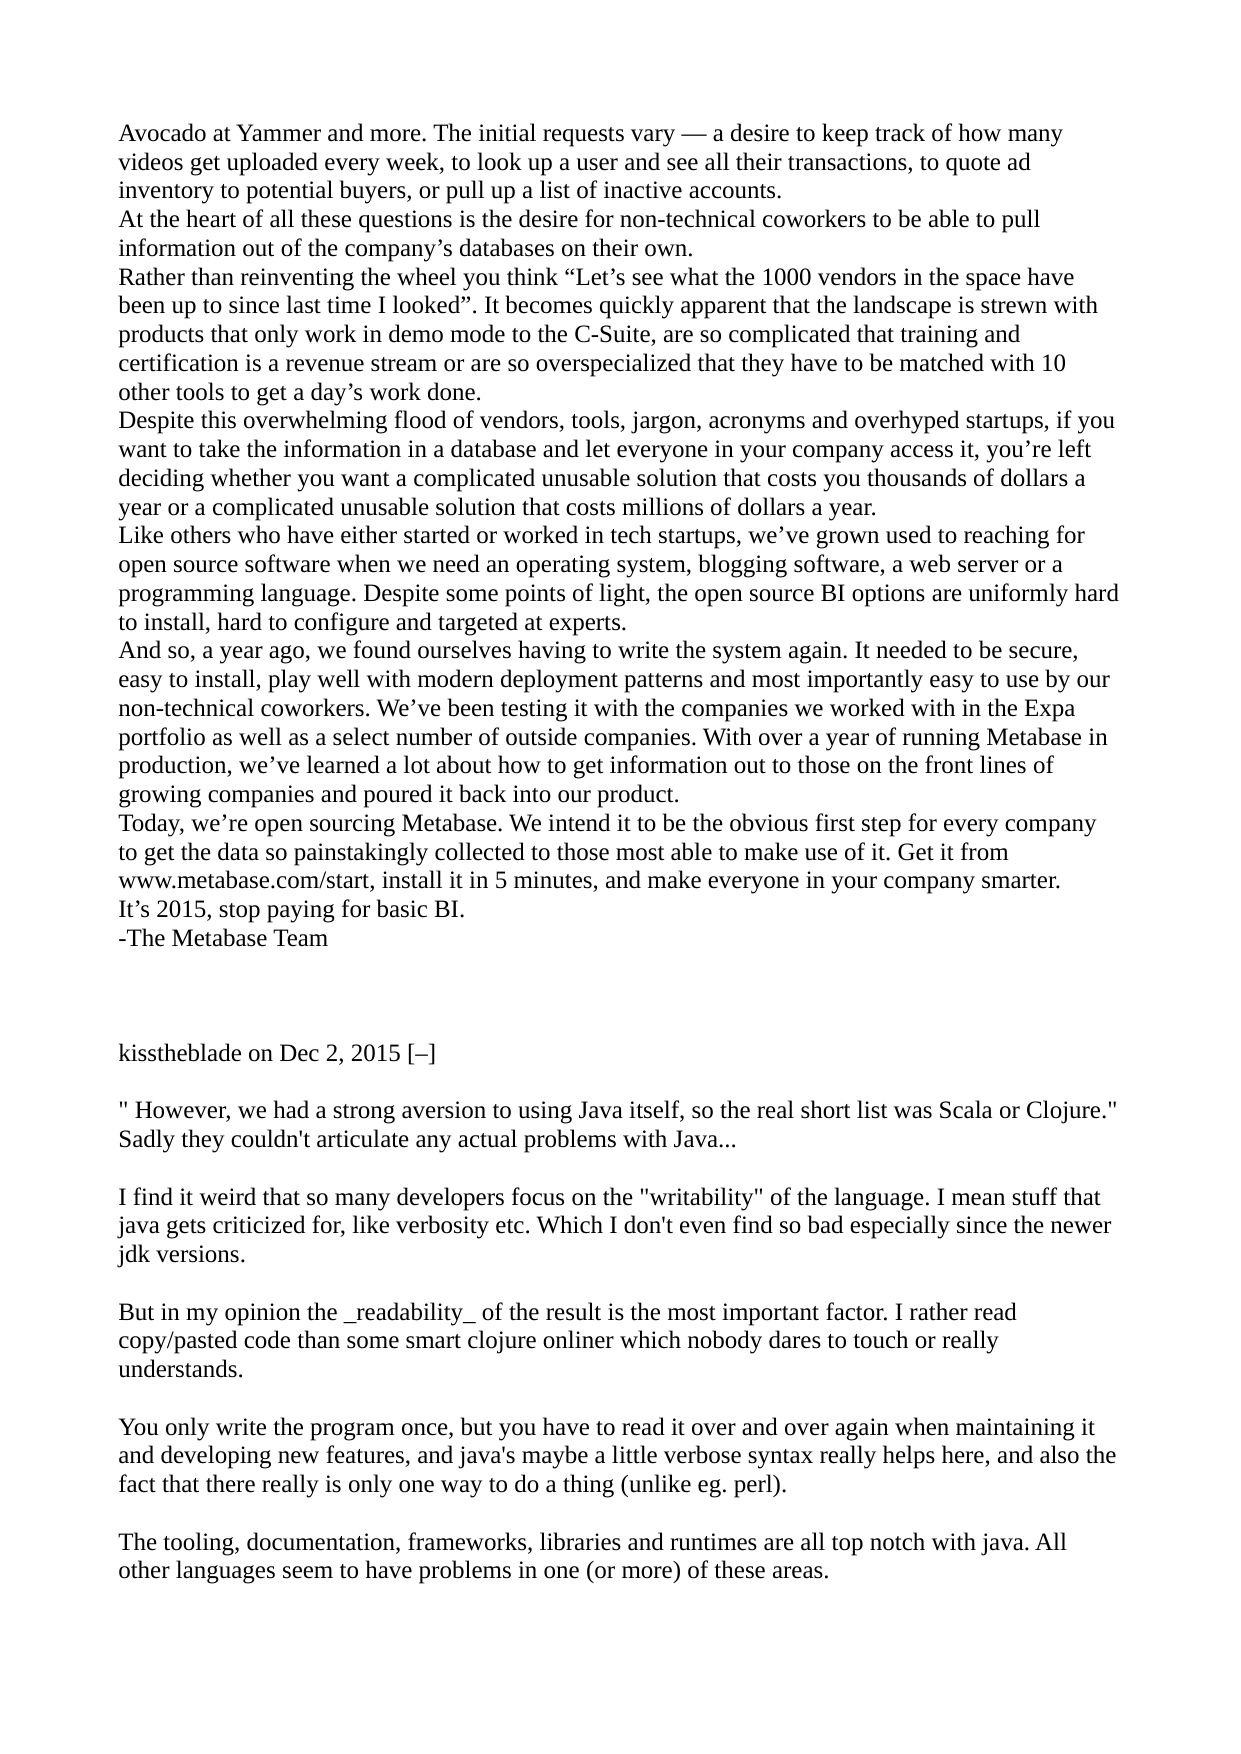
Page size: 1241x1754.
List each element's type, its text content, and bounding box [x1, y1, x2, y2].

text I find it weird that so many developers focus on the "writability" of the language. I mean stuff that java gets criticized for, like verbosity etc. Which I don't even find so bad especially since the newer jdk versions. [118, 1182, 1122, 1268]
text Despite this overwhelming flood of vendors, tools, jargon, acronyms and overhyped startups, if you want to take the information in a database and let everyone in your company access it, you’re left deciding whether you want a complicated unusable solution that costs you thousands of dollars a year or a complicated unusable solution that costs millions of dollars a year. [118, 406, 1122, 521]
text And so, a year ago, we found ourselves having to write the system again. It needed to be secure, easy to install, play well with modern deployment patterns and most importantly easy to use by our non-technical coworkers. We’ve been testing it with the companies we worked with in the Expa portfolio as well as a select number of outside companies. With over a year of running Metabase in production, we’ve learned a lot about how to get information out to those on the front lines of growing companies and poured it back into our product. [118, 636, 1122, 808]
text The tooling, documentation, frameworks, libraries and runtimes are all top notch with java. All other languages seem to have problems in one (or more) of these areas. [118, 1527, 1122, 1584]
text Avocado at Yammer and more. The initial requests vary — a desire to keep track of how many videos get uploaded every week, to look up a user and see all their transactions, to quote ad inventory to potential buyers, or pull up a list of inactive accounts. [118, 118, 1122, 204]
text Rather than reinventing the wheel you think “Let’s see what the 1000 vendors in the space have been up to since last time I looked”. It becomes quickly apparent that the landscape is strewn with products that only work in demo mode to the C-Suite, are so complicated that training and certification is a revenue stream or are so overspecialized that they have to be matched with 10 other tools to get a day’s work done. [118, 262, 1122, 406]
text -The Metabase Team [118, 923, 1122, 952]
text Like others who have either started or worked in tech startups, we’ve grown used to reaching for open source software when we need an operating system, blogging software, a web server or a programming language. Despite some points of light, the open source BI options are uniformly hard to install, hard to configure and targeted at experts. [118, 521, 1122, 636]
text kisstheblade on Dec 2, 2015 [–] [118, 1038, 1122, 1067]
text Sadly they couldn't articulate any actual problems with Java... [118, 1124, 1122, 1153]
text At the heart of all these questions is the desire for non-technical coworkers to be able to pull information out of the company’s databases on their own. [118, 204, 1122, 262]
text You only write the program once, but you have to read it over and over again when maintaining it and developing new features, and java's maybe a little verbose syntax really helps here, and also the fact that there really is only one way to do a thing (unlike eg. perl). [118, 1412, 1122, 1498]
text But in my opinion the _readability_ of the result is the most important factor. I rather read copy/pasted code than some smart clojure onliner which nobody dares to touch or really understands. [118, 1297, 1122, 1383]
text It’s 2015, stop paying for basic BI. [118, 894, 1122, 923]
text Today, we’re open sourcing Metabase. We intend it to be the obvious first step for every company to get the data so painstakingly collected to those most able to make use of it. Get it from www.metabase.com/start, install it in 5 minutes, and make everyone in your company smarter. [118, 808, 1122, 894]
text " However, we had a strong aversion to using Java itself, so the real short list was Scala or Clojure." [118, 1096, 1122, 1124]
